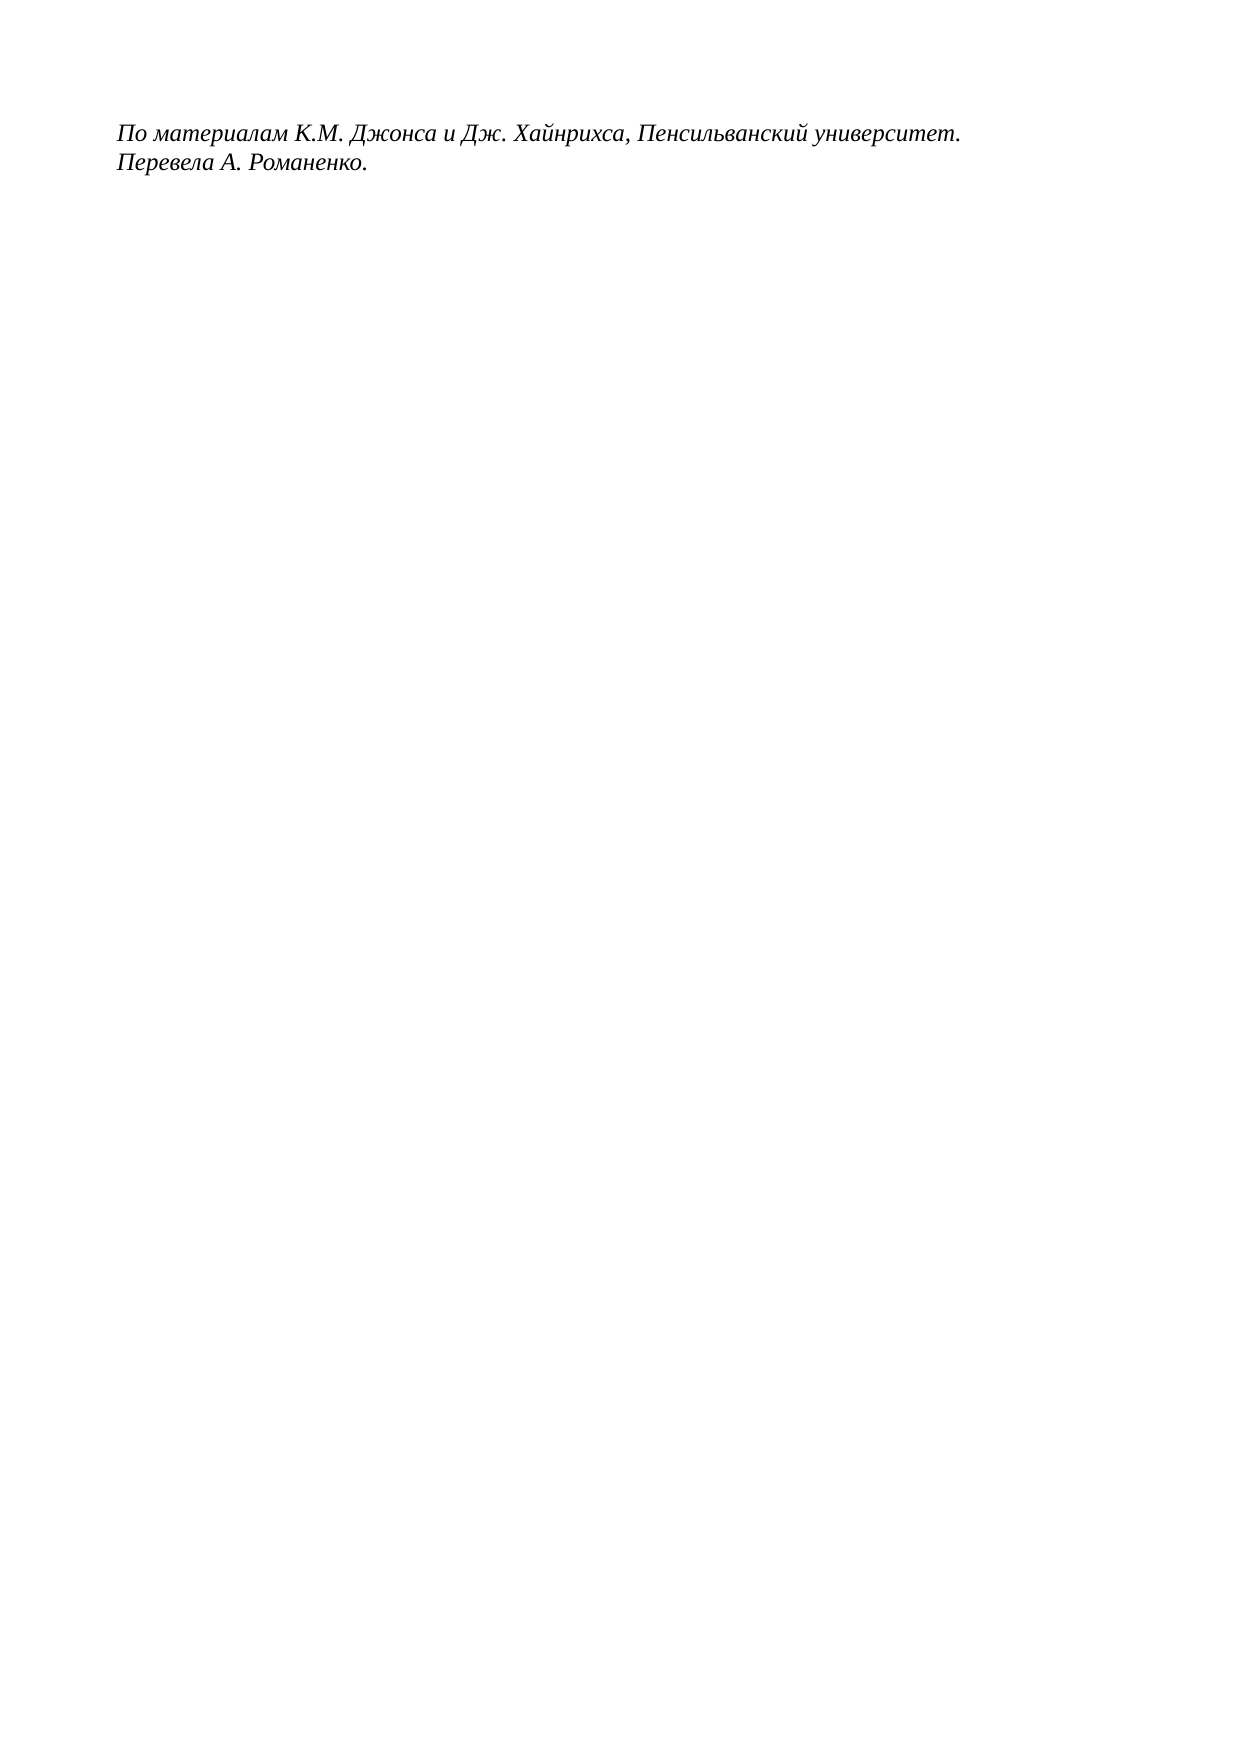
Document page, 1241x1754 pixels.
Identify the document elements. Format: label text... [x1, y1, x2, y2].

text Перевела А. Романенко. [117, 147, 1122, 176]
text По материалам К.М. Джонса и Дж. Хайнрихса, Пенсильванский университет. [117, 118, 1122, 147]
